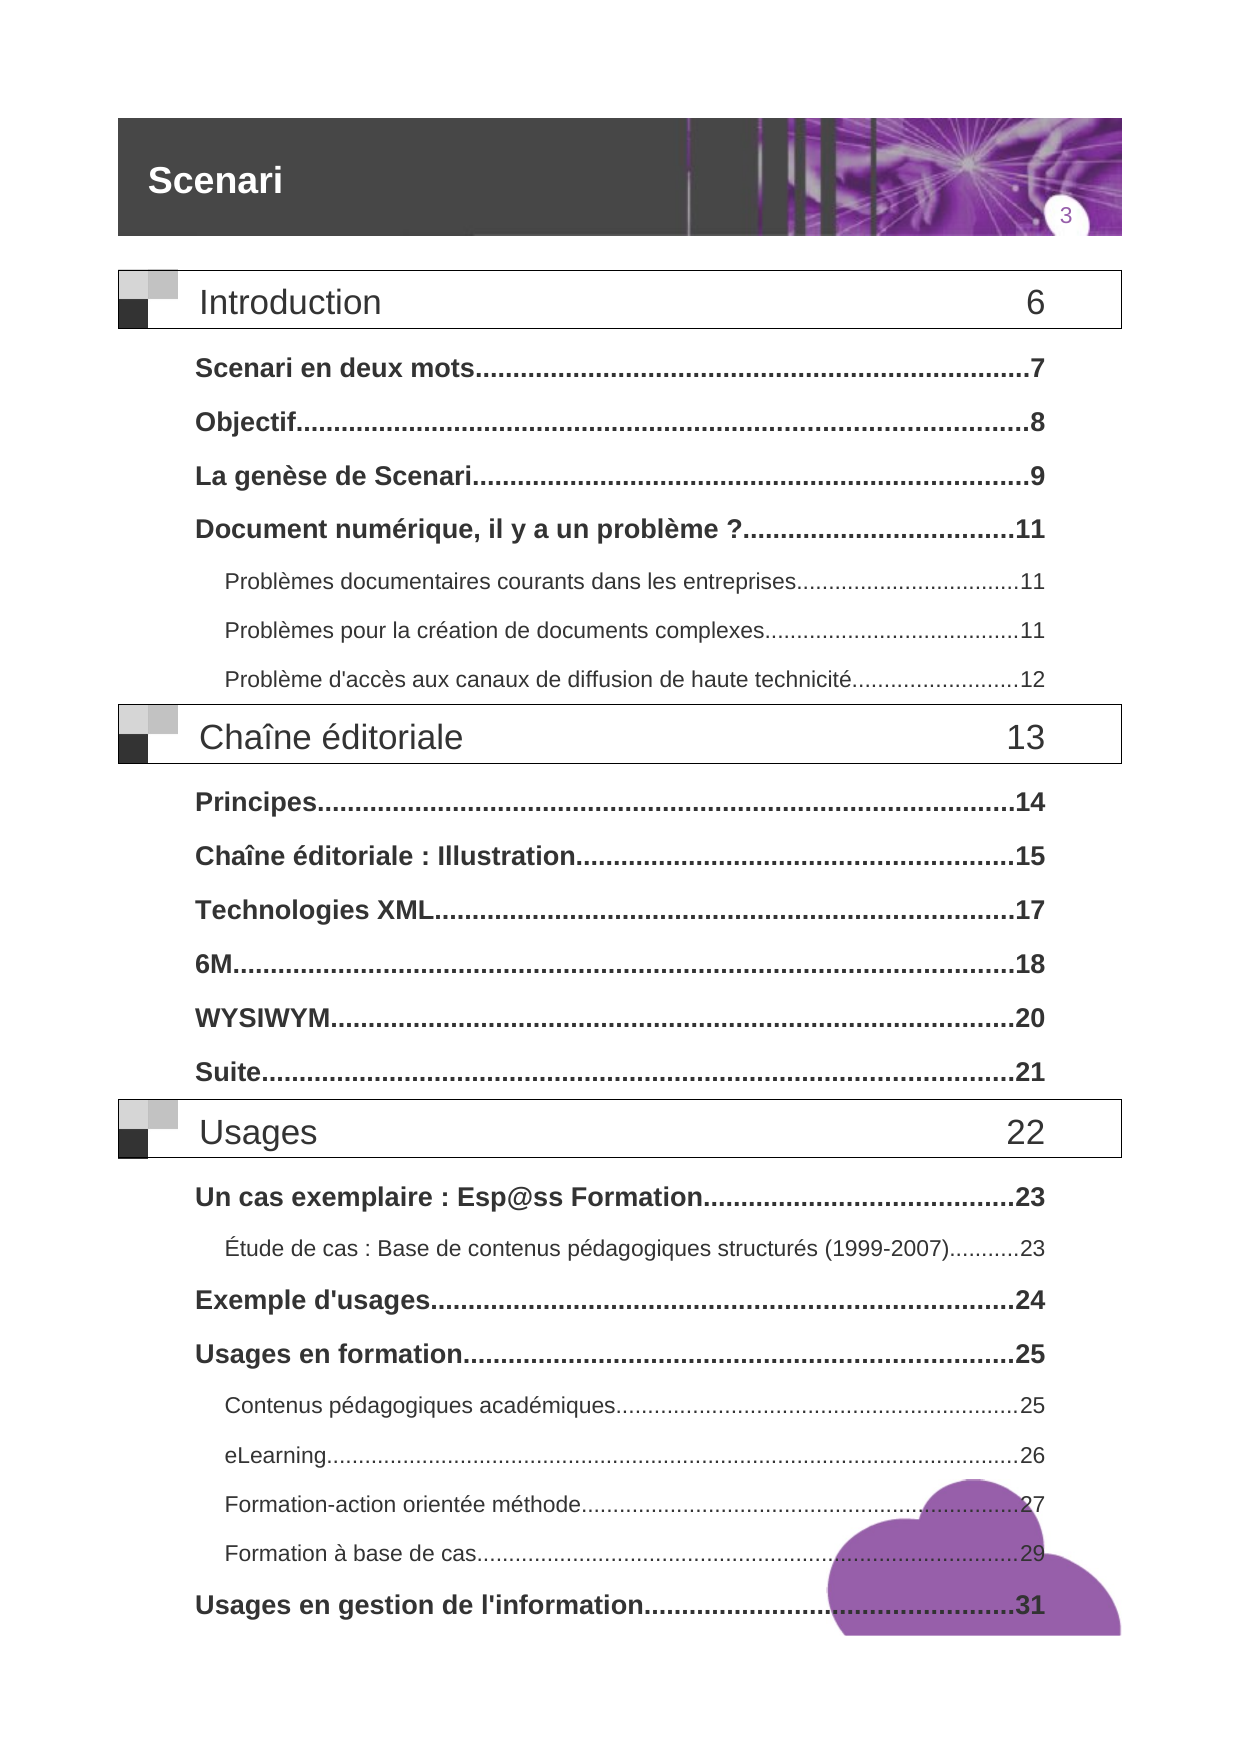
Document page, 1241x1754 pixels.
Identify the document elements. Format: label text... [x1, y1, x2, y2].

title Scenari en deux mots... 7 [195, 353, 1045, 383]
title Usages en gestion de l'information 31 [195, 1590, 1045, 1621]
title Introduction 6 [119, 271, 1121, 328]
title Exemple d'usages 24 [195, 1285, 1045, 1316]
title Formation-action orientée méthode 27 [224, 1492, 1045, 1517]
title Suite 21 [195, 1057, 1045, 1087]
title Étude de cas : Base de contenus pédagogiques structurés (1999-2007) 23 [224, 1236, 1045, 1262]
title Usages en formation 25 [195, 1339, 1045, 1369]
title Technologies XML 17 [195, 895, 1045, 926]
title Un cas exemplaire : Esp@ss Formation 23 [195, 1182, 1045, 1212]
title WYSIWYM 20 [195, 1003, 1045, 1033]
picture [118, 118, 1122, 236]
title Chaîne éditoriale : Illustration 15 [195, 841, 1045, 872]
title Contenus pédagogiques académiques 25 [224, 1393, 1045, 1419]
title Problème d'accès aux canaux de diffusion de haute technicité 12 [224, 667, 1045, 693]
title 6M 18 [195, 949, 1045, 979]
title Chaîne éditoriale 13 [119, 705, 1121, 763]
title Principes 14 [195, 787, 1045, 818]
picture [321, 1158, 1122, 1636]
title Formation à base de cas 29 [224, 1541, 1045, 1567]
title Problèmes documentaires courants dans les entreprises 11 [224, 568, 1045, 594]
title Objectif 8 [195, 407, 1045, 437]
title La genèse de Scenari 9 [195, 461, 1045, 491]
title Usages 22 [119, 1100, 1121, 1157]
title eLearning 26 [224, 1442, 1045, 1468]
title Document numérique, il y a un problème ? 11 [195, 514, 1045, 545]
title Problèmes pour la création de documents complexes 11 [224, 618, 1045, 643]
